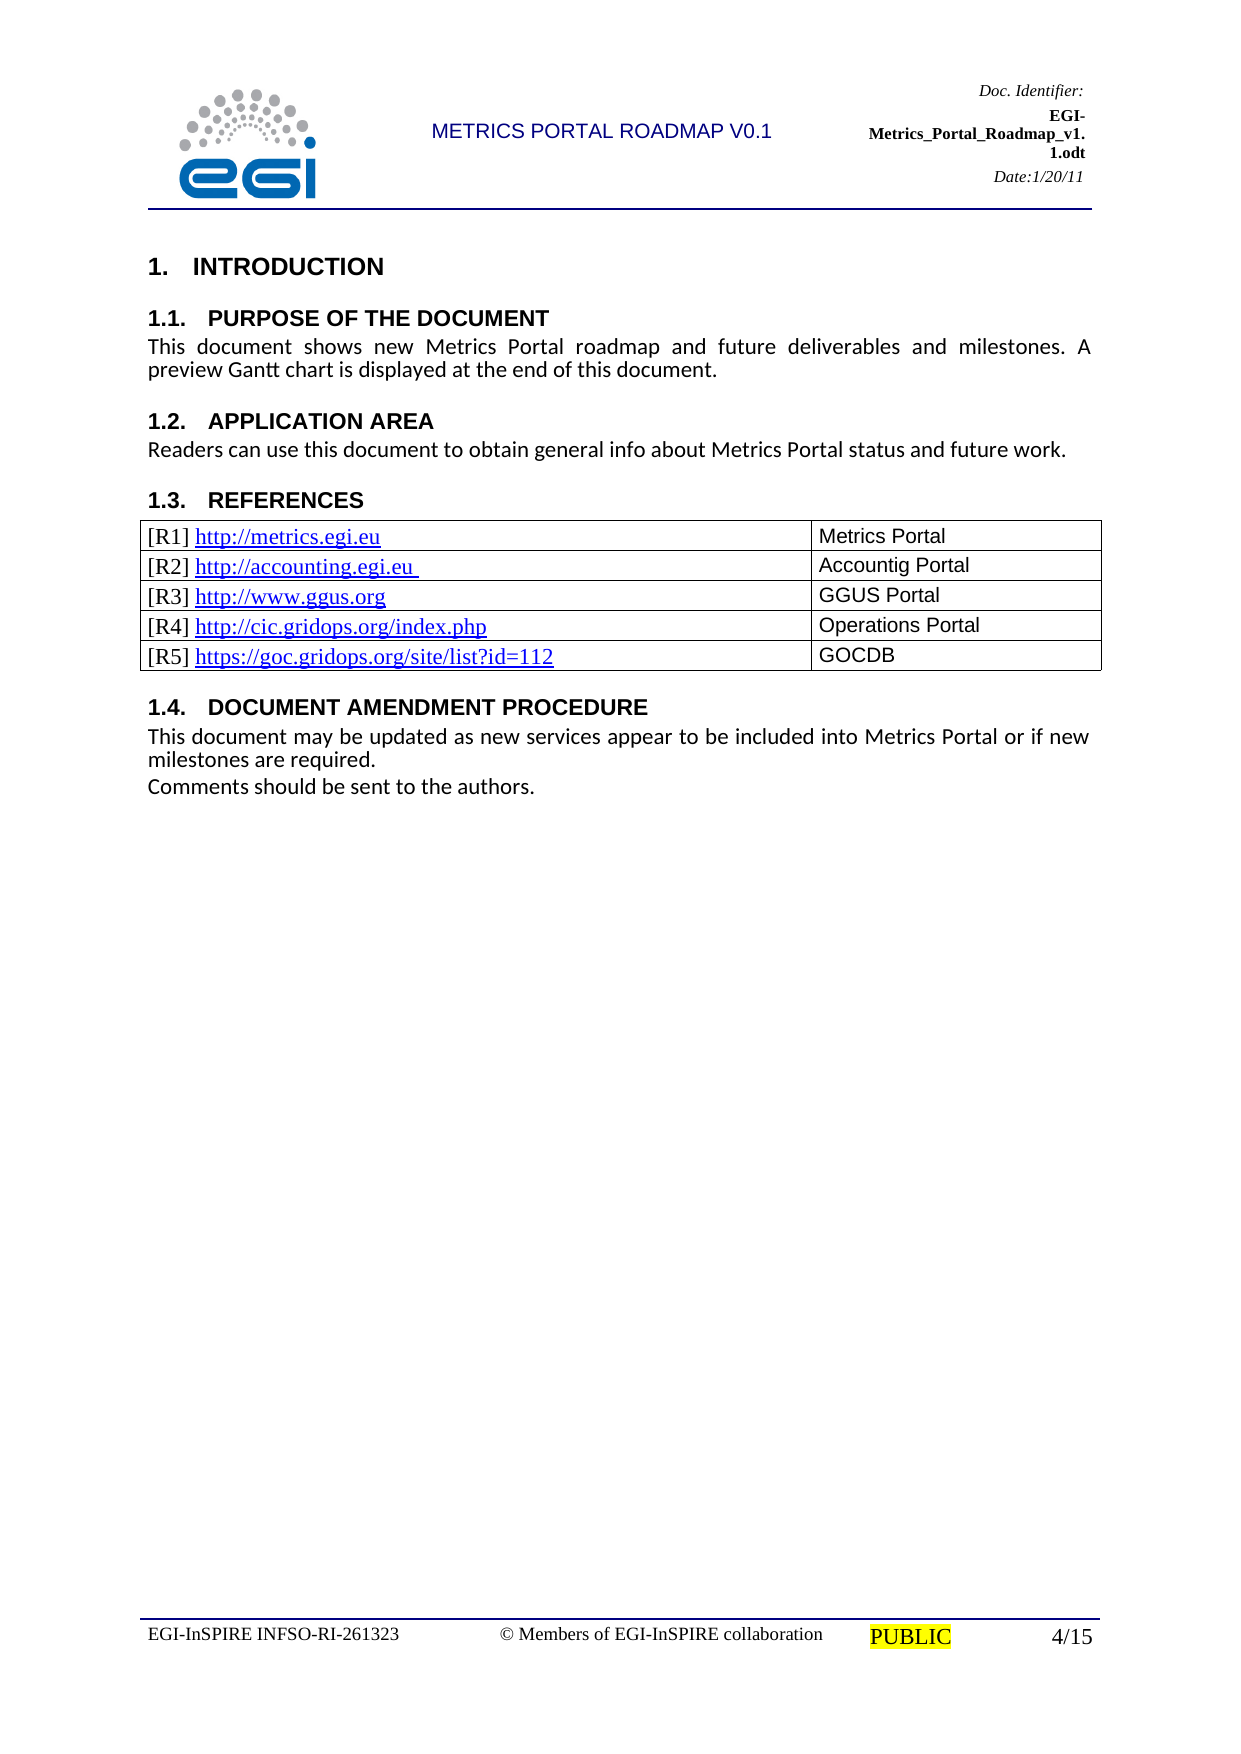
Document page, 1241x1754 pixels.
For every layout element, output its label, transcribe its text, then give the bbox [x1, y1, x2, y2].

table_header Metrics Portal [812, 521, 1101, 550]
text Readers can use this document to obtain general info about Metrics Portal status and future work. [148, 440, 1092, 463]
subtitle Purpose of the document [148, 306, 1092, 331]
table_cell [R5] https://goc.gridops.org/site/list?id=112 [141, 641, 811, 670]
subtitle references [148, 488, 1092, 514]
table_cell GOCDB [812, 641, 1101, 670]
text This document may be updated as new services appear to be included into Metrics Portal or if new milestones are required. [148, 727, 1092, 773]
subtitle Application area [148, 408, 1092, 434]
text This document shows new Metrics Portal roadmap and future deliverables and milestones. A preview Gantt chart is displayed at the end of this document. [148, 337, 1092, 383]
table_cell [R4] http://cic.gridops.org/index.php [141, 611, 811, 640]
table_cell [R2] http://accounting.egi.eu [141, 551, 811, 580]
table_cell GGUS Portal [812, 581, 1101, 610]
table_cell Operations Portal [812, 611, 1101, 640]
table_header [R1] http://metrics.egi.eu [141, 521, 811, 550]
text Comments should be sent to the authors. [148, 777, 1092, 800]
table_cell [R3] http://www.ggus.org [141, 581, 811, 610]
subtitle Introduction [148, 253, 1092, 281]
picture [178, 88, 317, 200]
table_cell Accountig Portal [812, 551, 1101, 580]
subtitle Document amendment procedure [148, 695, 1092, 721]
